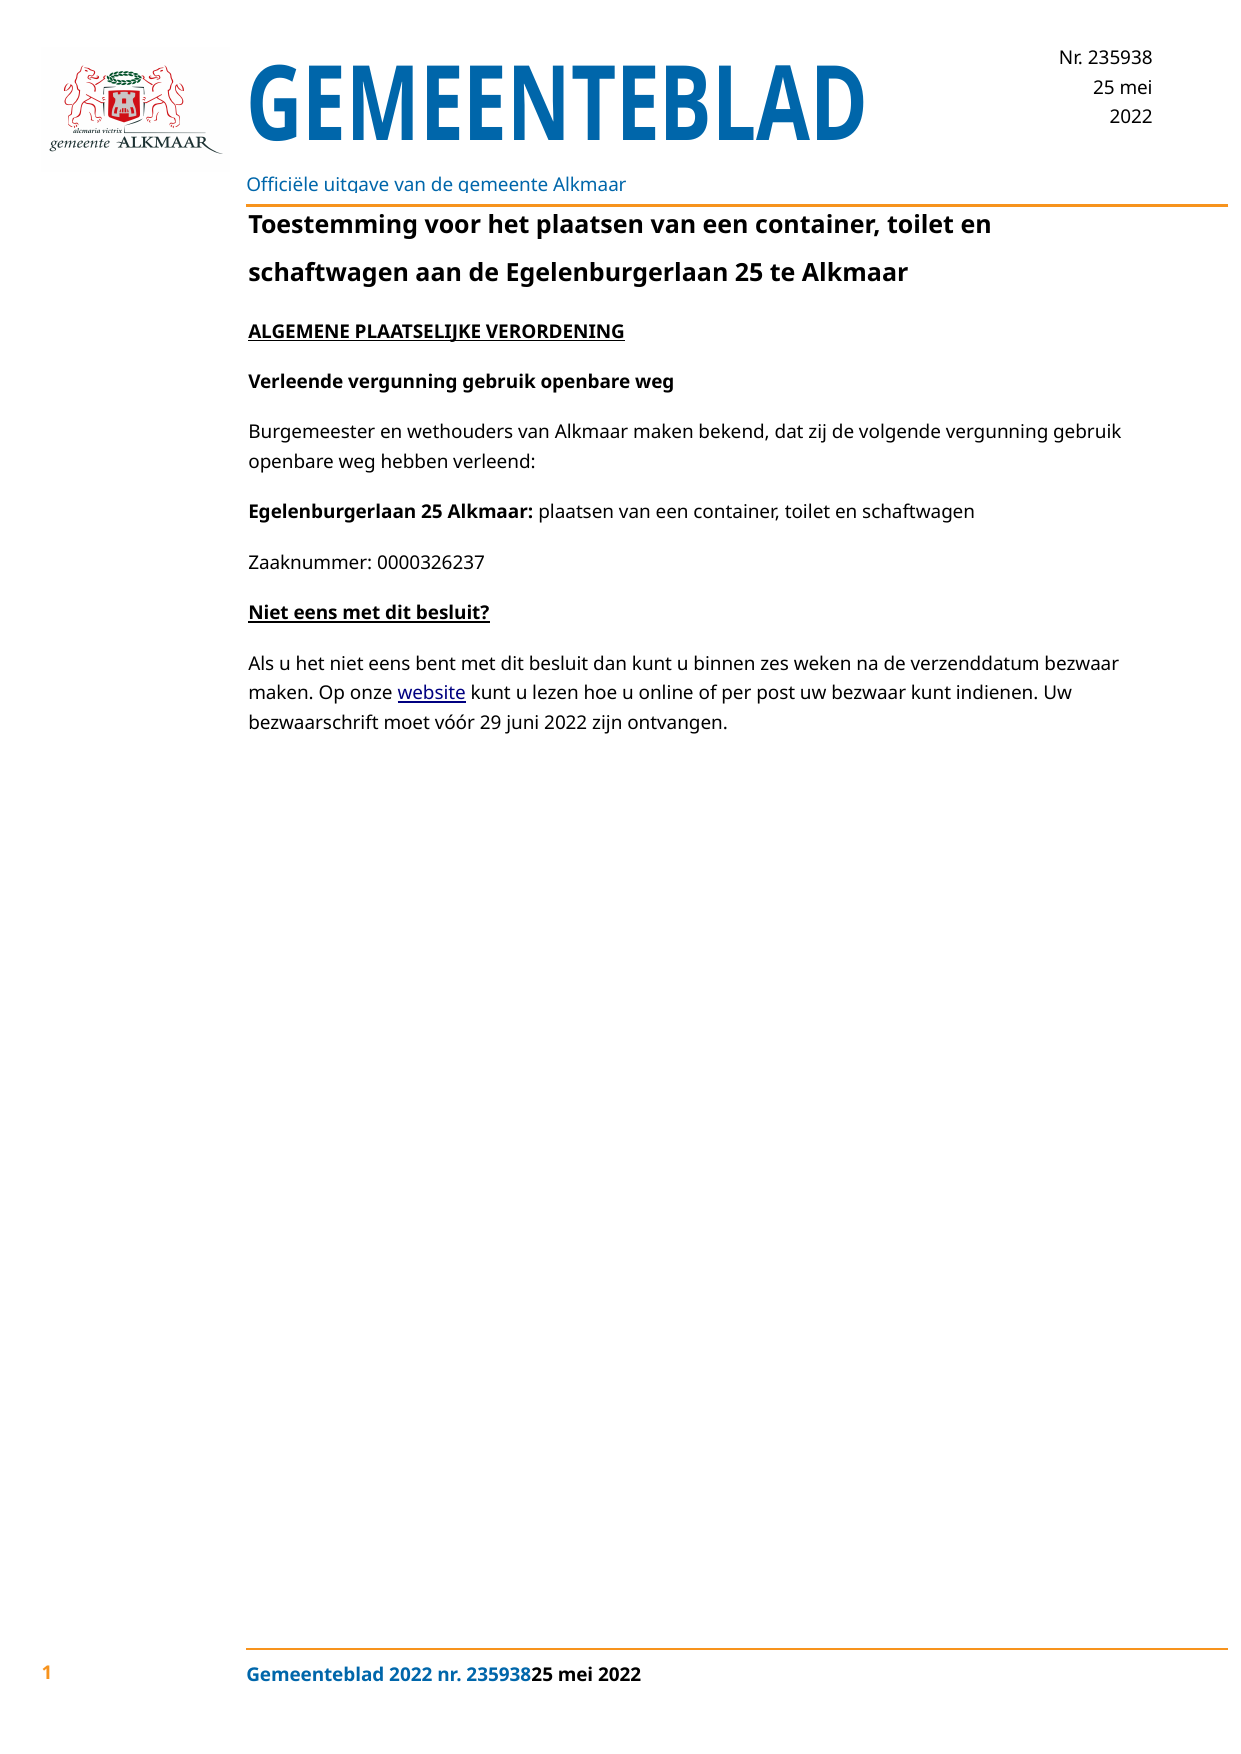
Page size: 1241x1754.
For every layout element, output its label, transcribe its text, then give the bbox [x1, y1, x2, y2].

picture [41, 47, 231, 172]
text Burgemeester en wethouders van Alkmaar maken bekend, dat zij de volgende vergunning gebruik openbare weg hebben verleend: [248, 419, 1152, 474]
text Verleende vergunning gebruik openbare weg [248, 368, 1152, 394]
text Als u het niet eens bent met dit besluit dan kunt u binnen zes weken na de verzenddatum bezwaar maken. Op onze website kunt u lezen hoe u online of per post uw bezwaar kunt indienen. Uw bezwaarschrift moet vóór 29 juni 2022 zijn ontvangen. [248, 650, 1152, 735]
text Egelenburgerlaan 25 Alkmaar: plaatsen van een container, toilet en schaftwagen [248, 499, 1152, 524]
text Niet eens met dit besluit? [248, 599, 1152, 625]
text Zaaknummer: 0000326237 [248, 549, 1152, 575]
text Toestemming voor het plaatsen van een container, toilet en schaftwagen aan de Egelenburgerlaan 25 te Alkmaar [248, 207, 1152, 288]
text ALGEMENE PLAATSELIJKE VERORDENING [248, 318, 1152, 344]
